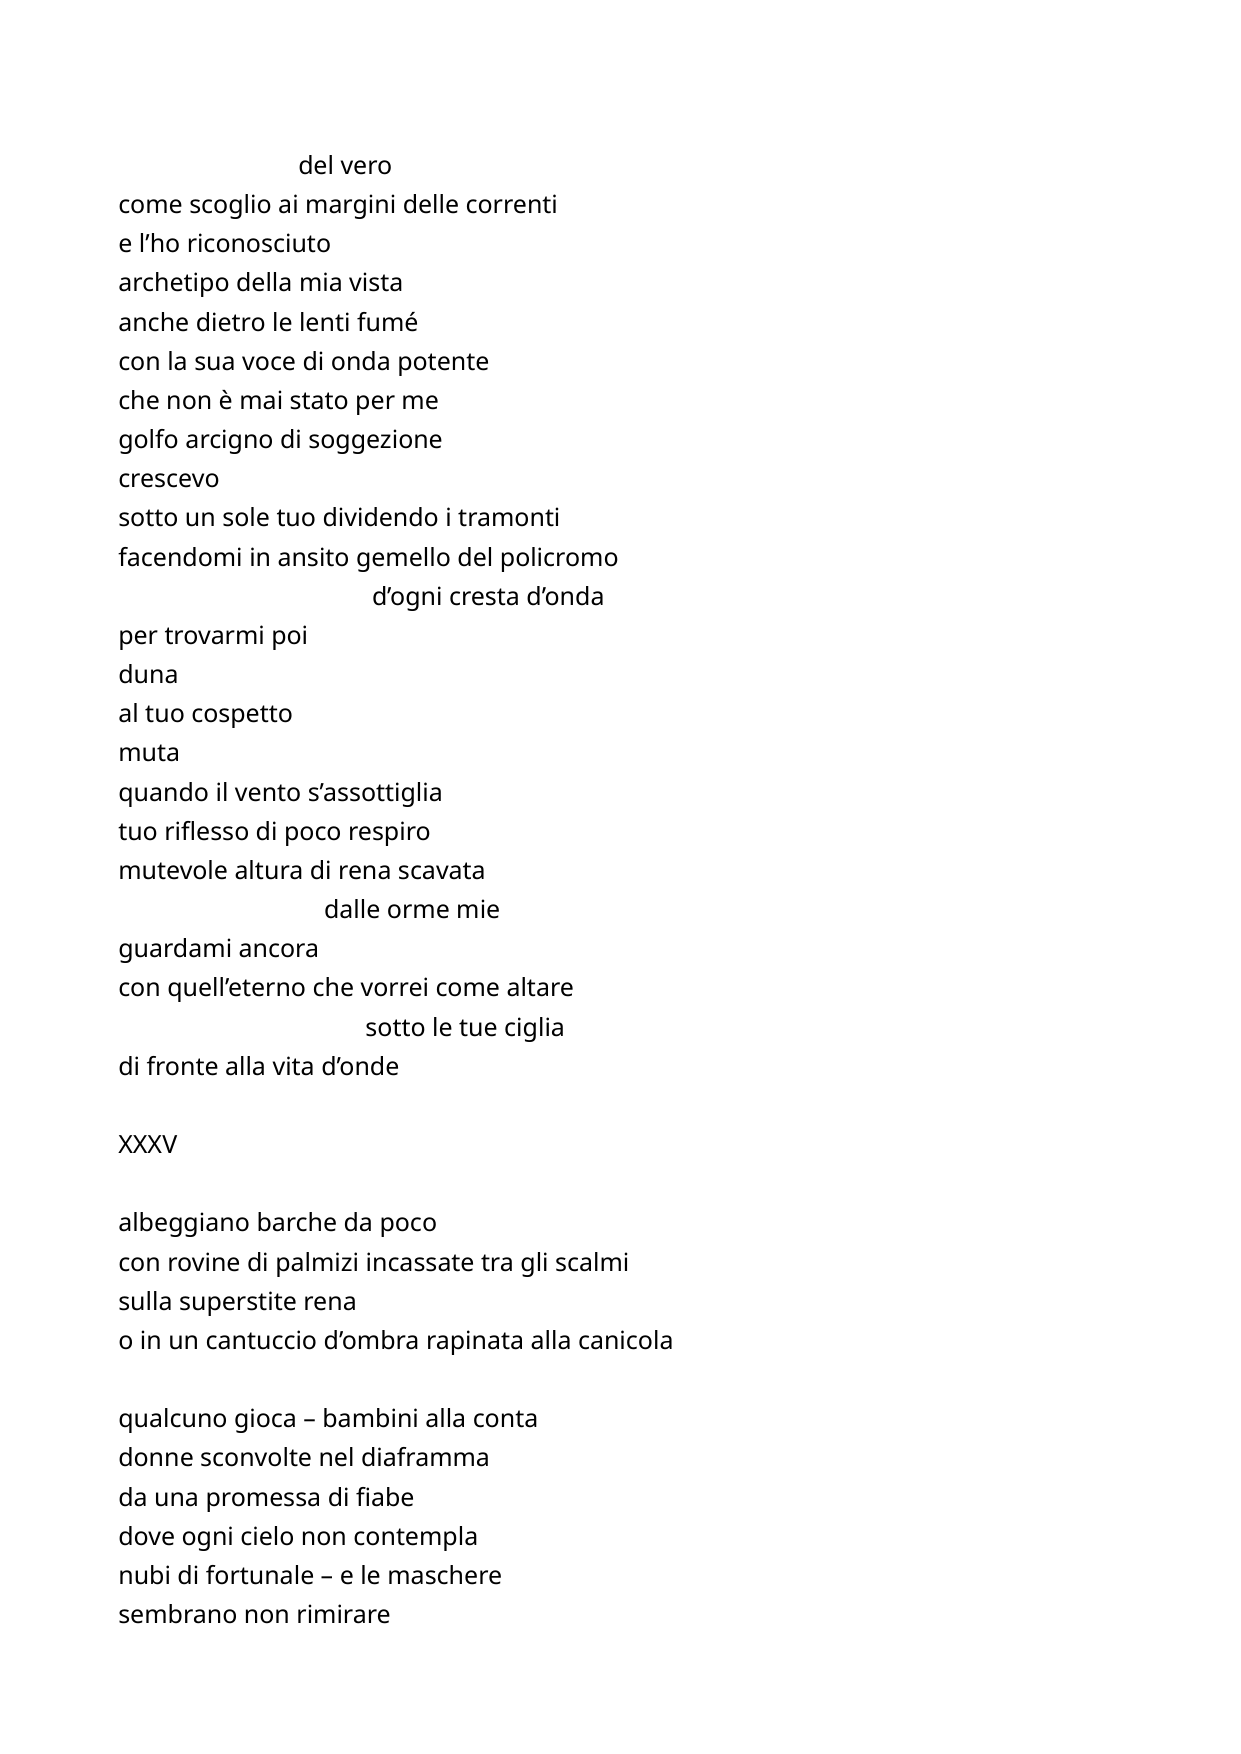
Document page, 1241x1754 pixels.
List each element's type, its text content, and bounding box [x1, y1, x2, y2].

text guardami ancora [118, 931, 1122, 965]
text archetipo della mia vista [118, 265, 1122, 299]
text anche dietro le lenti fumé [118, 304, 1122, 338]
text del vero [266, 148, 1122, 182]
text dalle orme mie [266, 892, 1122, 926]
text con rovine di palmizi incassate tra gli scalmi [118, 1244, 1122, 1278]
text sotto le tue ciglia [339, 1009, 1122, 1043]
text sembrano non rimirare [118, 1597, 1122, 1631]
text golfo arcigno di soggezione [118, 422, 1122, 456]
text al tuo cospetto [118, 696, 1122, 730]
text d’ogni cresta d’onda [266, 578, 1122, 612]
text duna [118, 657, 1122, 691]
text con quell’eterno che vorrei come altare [118, 970, 1122, 1004]
text XXXV [118, 1127, 1122, 1161]
text sulla superstite rena [118, 1283, 1122, 1317]
text per trovarmi poi [118, 618, 1122, 652]
text qualcuno gioca – bambini alla conta [118, 1401, 1122, 1435]
text con la sua voce di onda potente [118, 343, 1122, 377]
text e l’ho riconosciuto [118, 226, 1122, 260]
text albeggiano barche da poco [118, 1205, 1122, 1239]
text tuo riflesso di poco respiro [118, 813, 1122, 847]
text o in un cantuccio d’ombra rapinata alla canicola [118, 1323, 1122, 1357]
text di fronte alla vita d’onde [118, 1048, 1122, 1082]
text che non è mai stato per me [118, 383, 1122, 417]
text dove ogni cielo non contempla [118, 1518, 1122, 1552]
text da una promessa di fiabe [118, 1479, 1122, 1513]
text sotto un sole tuo dividendo i tramonti [118, 500, 1122, 534]
text facendomi in ansito gemello del policromo [118, 539, 1122, 573]
text quando il vento s’assottiglia [118, 774, 1122, 808]
text mutevole altura di rena scavata [118, 853, 1122, 887]
text crescevo [118, 461, 1122, 495]
text muta [118, 735, 1122, 769]
text come scoglio ai margini delle correnti [118, 187, 1122, 221]
text nubi di fortunale – e le maschere [118, 1558, 1122, 1592]
text donne sconvolte nel diaframma [118, 1440, 1122, 1474]
